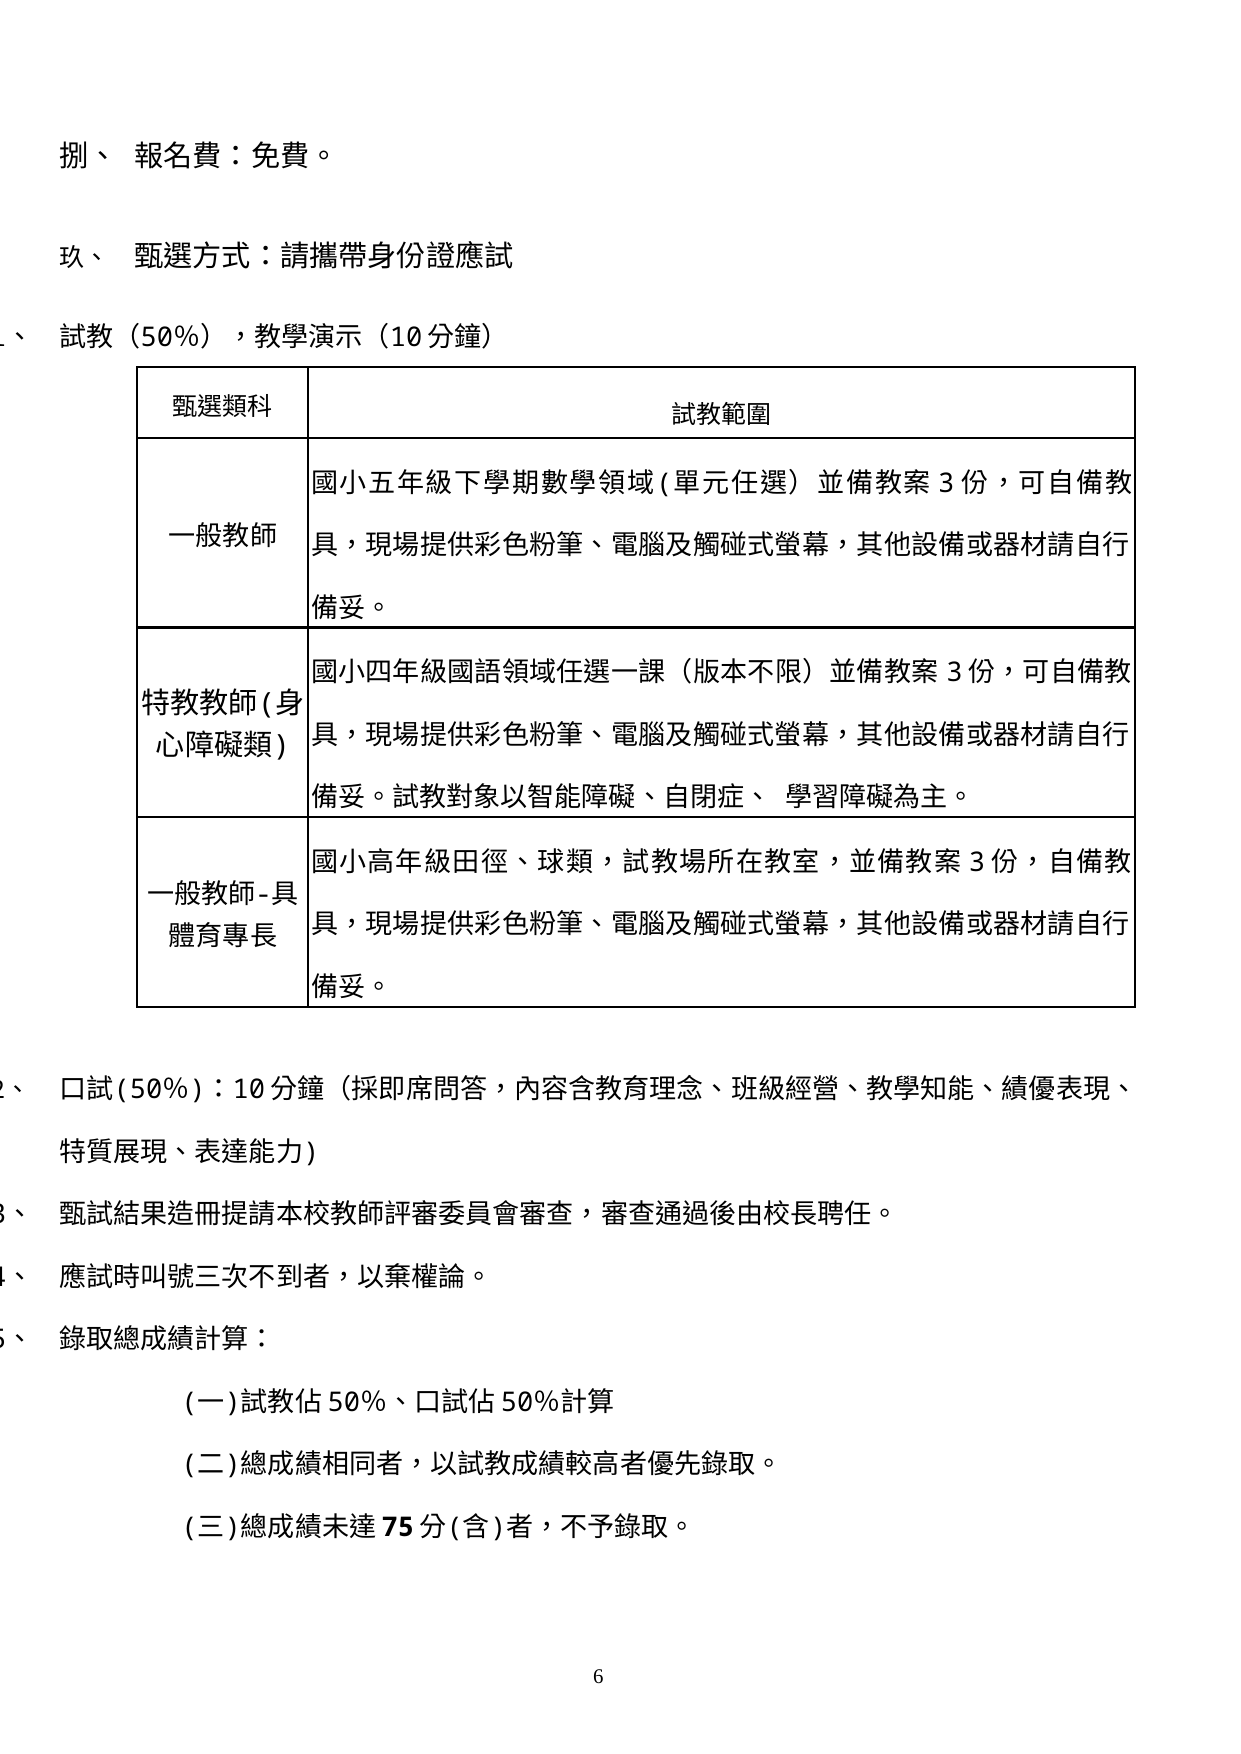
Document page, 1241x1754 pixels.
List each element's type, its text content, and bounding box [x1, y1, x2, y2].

list 錄取總成績計算： [0, 1295, 1137, 1358]
table_cell 國小五年級下學期數學領域(單元任選）並備教案3份，可自備教具，現場提供彩色粉筆、電腦及觸碰式螢幕，其他設備或器材請自行備妥。 [309, 439, 1134, 626]
table_cell 一般教師-具體育專長 [138, 818, 307, 1006]
text (一)試教佔50％、口試佔50％計算 [59, 1358, 1137, 1420]
table_cell 國小高年級田徑、球類，試教場所在教室，並備教案3份，自備教具，現場提供彩色粉筆、電腦及觸碰式螢幕，其他設備或器材請自行備妥。 [309, 818, 1134, 1006]
list 甄選方式：請攜帶身份證應試 [59, 212, 1137, 274]
table_header 甄選類科 [138, 368, 307, 437]
list 甄試結果造冊提請本校教師評審委員會審查，審查通過後由校長聘任。 [0, 1170, 1137, 1233]
text (三)總成績未達75分(含)者，不予錄取。 [59, 1483, 1137, 1545]
text (二)總成績相同者，以試教成績較高者優先錄取。 [59, 1420, 1137, 1483]
table_cell 特教教師(身心障礙類) [138, 629, 307, 816]
list 報名費：免費。 [59, 112, 1137, 174]
list 應試時叫號三次不到者，以棄權論。 [0, 1233, 1137, 1295]
table_cell 國小四年級國語領域任選一課（版本不限）並備教案3份，可自備教具，現場提供彩色粉筆、電腦及觸碰式螢幕，其他設備或器材請自行備妥。試教對象以智能障礙、自閉症、 學習障礙為主。 [309, 629, 1134, 816]
list 口試(50％)：10分鐘（採即席問答，內容含教育理念、班級經營、教學知能、績優表現、特質展現、表達能力) [0, 1045, 1137, 1170]
table_cell 一般教師 [138, 439, 307, 626]
table_header 試教範圍 [309, 368, 1134, 437]
list 試教（50％），教學演示（10分鐘） [0, 293, 1137, 356]
